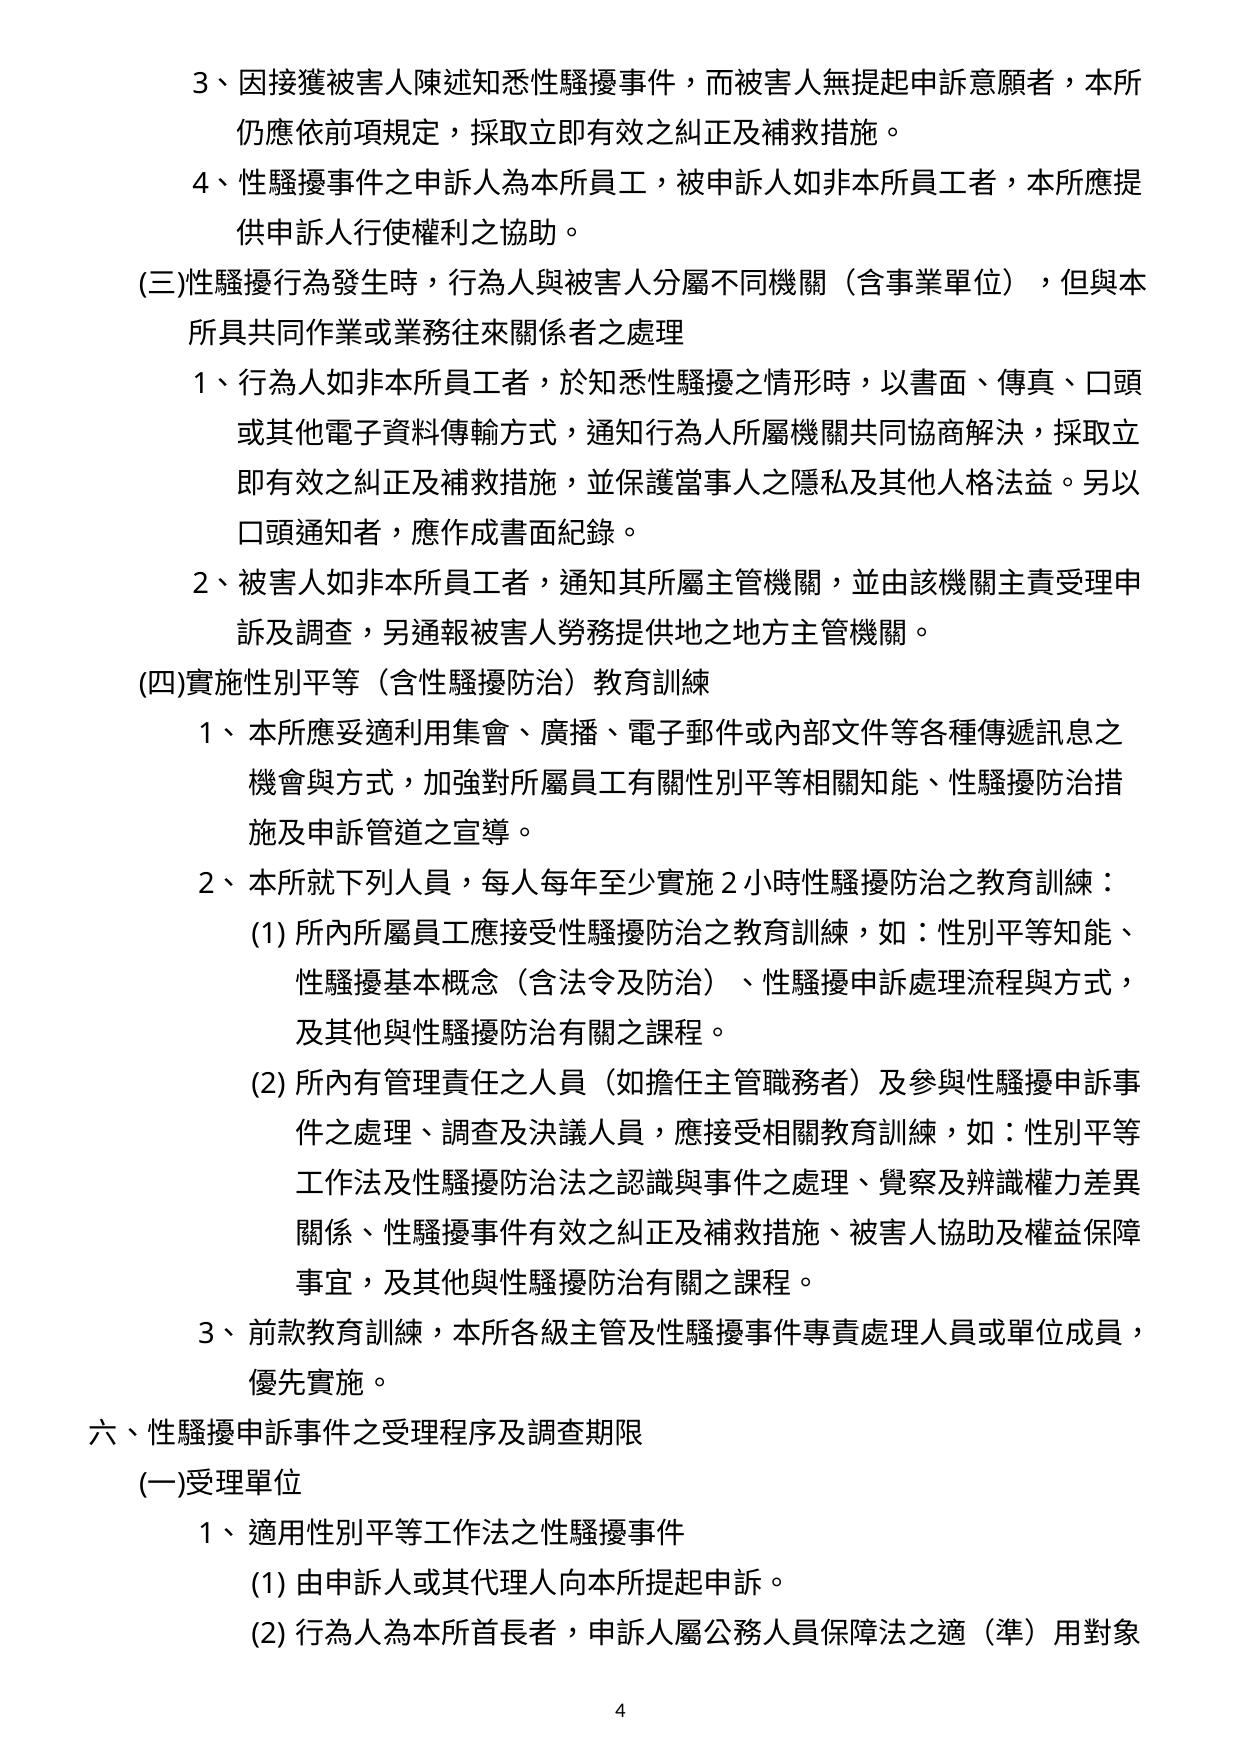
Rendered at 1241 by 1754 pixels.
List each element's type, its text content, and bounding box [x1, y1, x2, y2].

list 性騷擾行為發生時，行為人與被害人分屬不同機關（含事業單位），但與本所具共同作業或業務往來關係者之處理 [139, 253, 1152, 353]
list 受理單位 [139, 1453, 1152, 1503]
list 性騷擾事件之申訴人為本所員工，被申訴人如非本所員工者，本所應提供申訴人行使權利之協助。 [192, 153, 1152, 253]
list 本所就下列人員，每人每年至少實施2小時性騷擾防治之教育訓練： [198, 853, 1152, 903]
list 本所應妥適利用集會、廣播、電子郵件或內部文件等各種傳遞訊息之機會與方式，加強對所屬員工有關性別平等相關知能、性騷擾防治措施及申訴管道之宣導。 [198, 703, 1152, 853]
list 前款教育訓練，本所各級主管及性騷擾事件專責處理人員或單位成員，優先實施。 [198, 1303, 1152, 1403]
list 所內有管理責任之人員（如擔任主管職務者）及參與性騷擾申訴事件之處理、調查及決議人員，應接受相關教育訓練，如：性別平等工作法及性騷擾防治法之認識與事件之處理、覺察及辨識權力差異關係、性騷擾事件有效之糾正及補救措施、被害人協助及權益保障事宜，及其他與性騷擾防治有關之課程。 [251, 1053, 1152, 1303]
list 行為人為本所首長者，申訴人屬公務人員保障法之適（準）用對象 [251, 1603, 1152, 1653]
list 由申訴人或其代理人向本所提起申訴。 [251, 1553, 1152, 1603]
list 適用性別平等工作法之性騷擾事件 [198, 1503, 1152, 1553]
list 被害人如非本所員工者，通知其所屬主管機關，並由該機關主責受理申訴及調查，另通報被害人勞務提供地之地方主管機關。 [192, 553, 1152, 653]
list 實施性別平等（含性騷擾防治）教育訓練 [139, 653, 1152, 703]
list 性騷擾申訴事件之受理程序及調查期限 [89, 1403, 1152, 1453]
list 因接獲被害人陳述知悉性騷擾事件，而被害人無提起申訴意願者，本所仍應依前項規定，採取立即有效之糾正及補救措施。 [192, 53, 1152, 153]
list 行為人如非本所員工者，於知悉性騷擾之情形時，以書面、傳真、口頭或其他電子資料傳輸方式，通知行為人所屬機關共同協商解決，採取立即有效之糾正及補救措施，並保護當事人之隱私及其他人格法益。另以口頭通知者，應作成書面紀錄。 [192, 353, 1152, 553]
list 所內所屬員工應接受性騷擾防治之教育訓練，如：性別平等知能、性騷擾基本概念（含法令及防治）、性騷擾申訴處理流程與方式，及其他與性騷擾防治有關之課程。 [251, 903, 1152, 1053]
